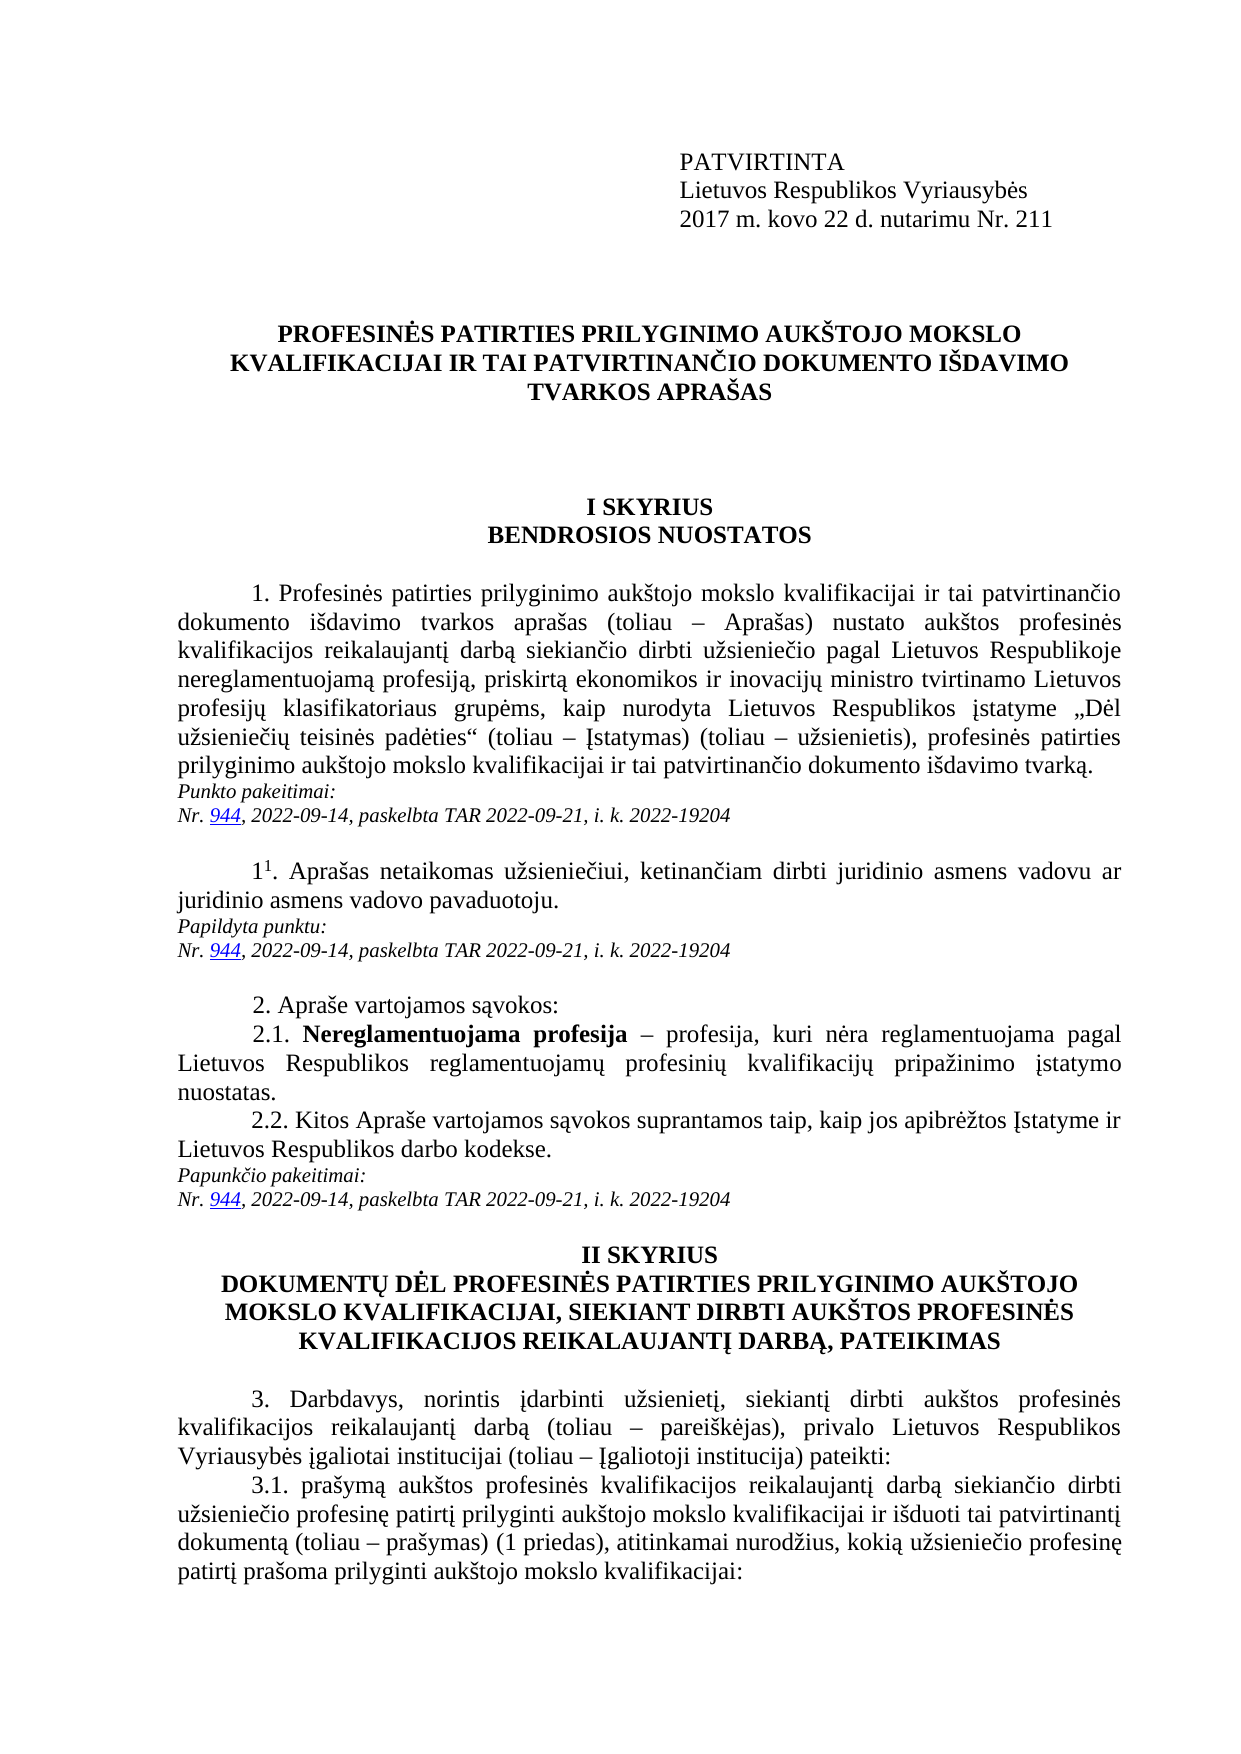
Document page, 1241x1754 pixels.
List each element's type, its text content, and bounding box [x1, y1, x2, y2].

text Nr. 944, 2022-09-14, paskelbta TAR 2022-09-21, i. k. 2022-19204 [177, 938, 1122, 962]
text BENDROSIOS NUOSTATOS [177, 521, 1122, 549]
text 11. Aprašas netaikomas užsieniečiui, ketinančiam dirbti juridinio asmens vadovu ar juridinio asmens vadovo pavaduotoju. [177, 856, 1122, 914]
text Papunkčio pakeitimai: [177, 1163, 1122, 1187]
text Nr. 944, 2022-09-14, paskelbta TAR 2022-09-21, i. k. 2022-19204 [177, 1187, 1122, 1211]
text PROFESINĖS PATIRTIES PRILYGINIMO AUKŠTOJO MOKSLO KVALIFIKACIJAI IR TAI PATVIRTINANČIO DOKUMENTO IŠDAVIMO TVARKos aprašas [177, 319, 1122, 406]
text 2.1. Nereglamentuojama profesija – profesija, kuri nėra reglamentuojama pagal Lietuvos Respublikos reglamentuojamų profesinių kvalifikacijų pripažinimo įstatymo nuostatas. [177, 1019, 1122, 1106]
text DOKUMENTŲ DĖL PROFESINĖS PATIRTIES PRILYGINIMO AUKŠTOJO MOKSLO KVALIFIKACIJAI, SIEKIANT DIRBTI AUKŠTOS PROFESINĖS KVALIFIKACIJOS REIKALAUJANTĮ DARBĄ, PATEIKIMAS [177, 1269, 1122, 1355]
text II SKYRIUS [177, 1240, 1122, 1269]
text Nr. 944, 2022-09-14, paskelbta TAR 2022-09-21, i. k. 2022-19204 [177, 803, 1122, 827]
text Papildyta punktu: [177, 914, 1122, 938]
text I SKYRIUS [177, 492, 1122, 521]
text 2.2. Kitos Apraše vartojamos sąvokos suprantamos taip, kaip jos apibrėžtos Įstatyme ir Lietuvos Respublikos darbo kodekse. [177, 1106, 1122, 1163]
text PATVIRTINTA Lietuvos Respublikos Vyriausybės 2017 m. kovo 22 d. nutarimu Nr. 211 [679, 147, 1122, 233]
text Punkto pakeitimai: [177, 779, 1122, 803]
text 2. Apraše vartojamos sąvokos: [177, 991, 1122, 1019]
text 3.1. prašymą aukštos profesinės kvalifikacijos reikalaujantį darbą siekiančio dirbti užsieniečio profesinę patirtį prilyginti aukštojo mokslo kvalifikacijai ir išduoti tai patvirtinantį dokumentą (toliau – prašymas) (1 priedas), atitinkamai nurodžius, kokią užsieniečio profesinę patirtį prašoma prilyginti aukštojo mokslo kvalifikacijai: [177, 1470, 1122, 1585]
text 1. Profesinės patirties prilyginimo aukštojo mokslo kvalifikacijai ir tai patvirtinančio dokumento išdavimo tvarkos aprašas (toliau – Aprašas) nustato aukštos profesinės kvalifikacijos reikalaujantį darbą siekiančio dirbti užsieniečio pagal Lietuvos Respublikoje nereglamentuojamą profesiją, priskirtą ekonomikos ir inovacijų ministro tvirtinamo Lietuvos profesijų klasifikatoriaus grupėms, kaip nurodyta Lietuvos Respublikos įstatyme „Dėl užsieniečių teisinės padėties“ (toliau – Įstatymas) (toliau – užsienietis), profesinės patirties prilyginimo aukštojo mokslo kvalifikacijai ir tai patvirtinančio dokumento išdavimo tvarką. [177, 578, 1122, 779]
text 3. Darbdavys, norintis įdarbinti užsienietį, siekiantį dirbti aukštos profesinės kvalifikacijos reikalaujantį darbą (toliau – pareiškėjas), privalo Lietuvos Respublikos Vyriausybės įgaliotai institucijai (toliau – Įgaliotoji institucija) pateikti: [177, 1384, 1122, 1470]
